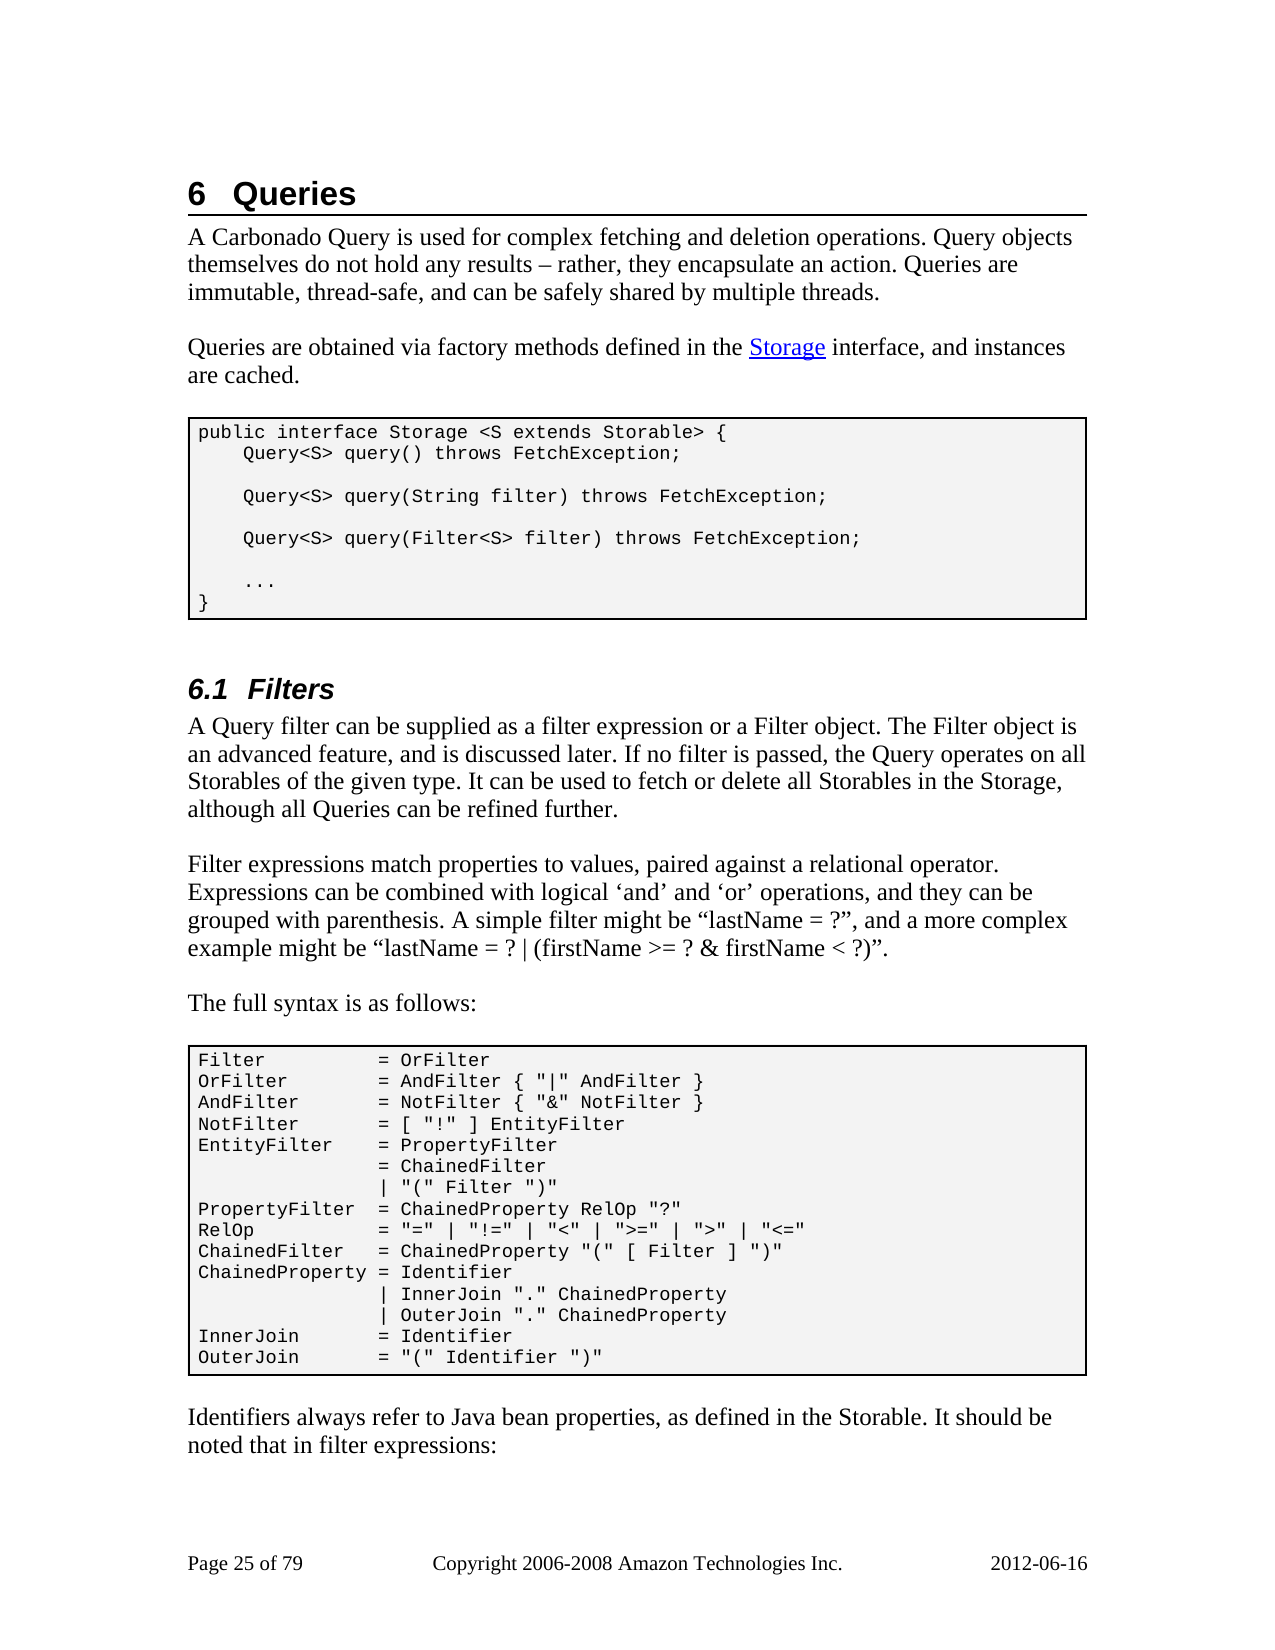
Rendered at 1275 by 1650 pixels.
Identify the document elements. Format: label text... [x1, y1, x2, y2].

text A Carbonado Query is used for complex fetching and deletion operations. Query objects themselves do not hold any results – rather, they encapsulate an action. Queries are immutable, thread-safe, and can be safely shared by multiple threads. [187, 223, 1087, 306]
text NotFilter = [ "!" ] EntityFilter [190, 1108, 1085, 1129]
text ChainedFilter = ChainedProperty "(" [ Filter ] ")" [190, 1236, 1085, 1257]
text ChainedProperty = Identifier [190, 1257, 1085, 1278]
text Filter = OrFilter [190, 1047, 1085, 1066]
text } [190, 587, 1085, 618]
text PropertyFilter = ChainedProperty RelOp "?" [190, 1193, 1085, 1214]
text AndFilter = NotFilter { "&" NotFilter } [190, 1087, 1085, 1108]
text A Query filter can be supplied as a filter expression or a Filter object. The Filter object is an advanced feature, and is discussed later. If no filter is passed, the Query operates on all Storables of the given type. It can be used to fetch or delete all Storables in the Storage, although all Queries can be refined further. [187, 712, 1087, 823]
text = ChainedFilter [190, 1151, 1085, 1172]
subtitle Queries [187, 175, 1087, 216]
text Query<S> query(String filter) throws FetchException; [190, 480, 1085, 502]
text OrFilter = AndFilter { "|" AndFilter } [190, 1066, 1085, 1087]
text Filter expressions match properties to values, paired against a relational operator. Expressions can be combined with logical ‘and’ and ‘or’ operations, and they can be grouped with parenthesis. A simple filter might be “lastName = ?”, and a more complex example might be “lastName = ? | (firstName >= ? & firstName < ?)”. [187, 851, 1087, 961]
text public interface Storage <S extends Storable> { [190, 419, 1085, 438]
text Identifiers always refer to Java bean properties, as defined in the Storable. It should be noted that in filter expressions: [187, 1403, 1087, 1459]
subtitle Filters [187, 673, 1087, 706]
text EntityFilter = PropertyFilter [190, 1129, 1085, 1151]
text Query<S> query() throws FetchException; [190, 438, 1085, 459]
text Query<S> query(Filter<S> filter) throws FetchException; [190, 523, 1085, 544]
text OuterJoin = "(" Identifier ")" [190, 1342, 1085, 1374]
text | "(" Filter ")" [190, 1172, 1085, 1193]
text InnerJoin = Identifier [190, 1321, 1085, 1342]
text | OuterJoin "." ChainedProperty [190, 1299, 1085, 1321]
text The full syntax is as follows: [187, 989, 1087, 1017]
text Queries are obtained via factory methods defined in the Storage interface, and instances are cached. [187, 333, 1087, 389]
text | InnerJoin "." ChainedProperty [190, 1278, 1085, 1299]
text ... [190, 565, 1085, 587]
text RelOp = "=" | "!=" | "<" | ">=" | ">" | "<=" [190, 1214, 1085, 1236]
